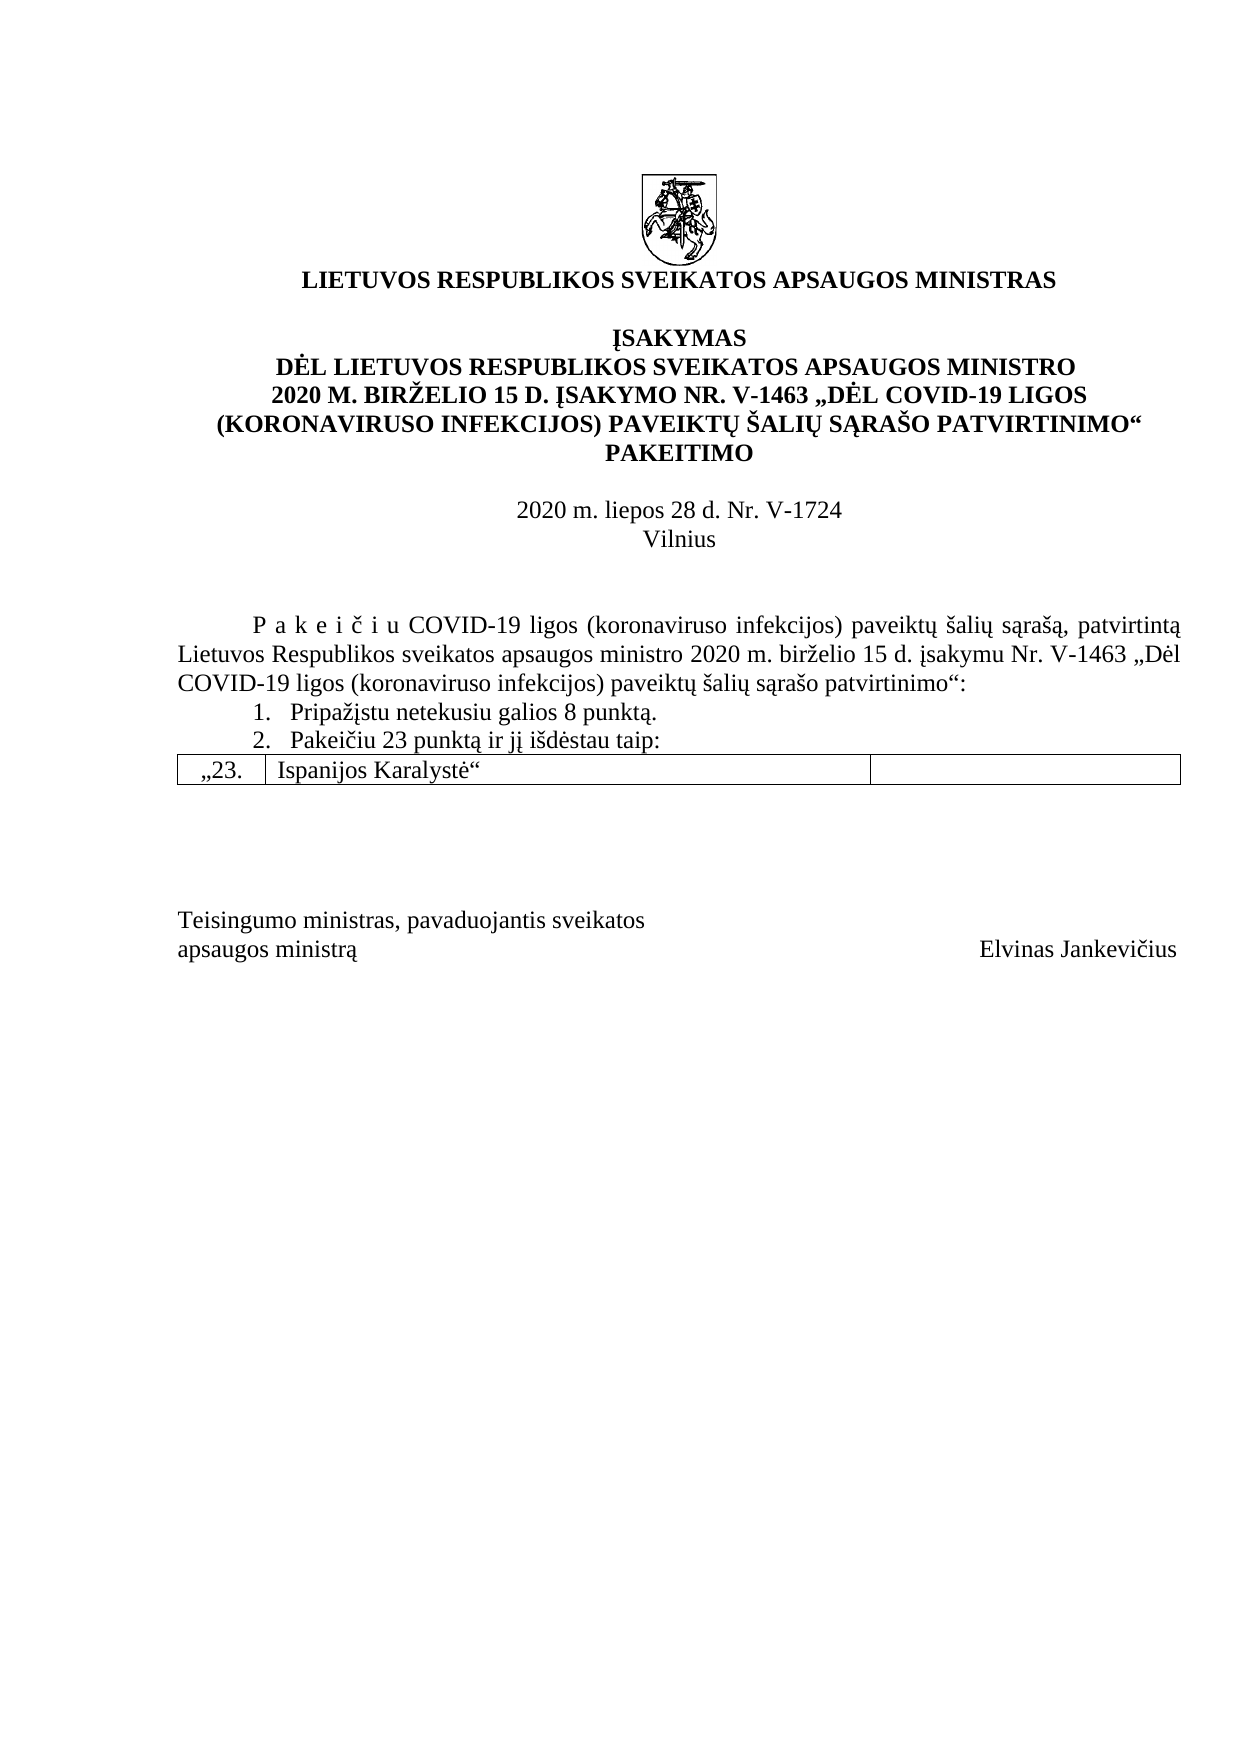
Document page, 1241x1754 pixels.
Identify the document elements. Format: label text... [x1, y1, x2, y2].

table_header Ispanijos Karalystė“ [266, 755, 870, 784]
text apsaugos ministrą Elvinas Jankevičius [177, 934, 1181, 963]
text LIETUVOS RESPUBLIKOS SVEIKATOS APSAUGOS MINISTRAS [177, 266, 1181, 294]
text Dėl LIETUVOS RESPUBLIKOS SVEIKATOS APSAUGOS MINISTRO 2020 m. birželio 15 d. įsakymO Nr. V-1463 „Dėl COVID-19 ligos (koronaviruso infekcijos) paveiktų šalių sąrašo patvirtinimo“ PAKEITIMO [177, 352, 1181, 467]
text ĮSAKYMAS [177, 323, 1181, 352]
table_header „23. [178, 755, 265, 784]
text 2. Pakeičiu 23 punktą ir jį išdėstau taip: [252, 726, 1181, 754]
text 1. Pripažįstu netekusiu galios 8 punktą. [252, 697, 1181, 726]
table_header [871, 755, 1180, 784]
text Vilnius [177, 524, 1181, 553]
text Teisingumo ministras, pavaduojantis sveikatos [177, 905, 1181, 934]
text P a k e i č i u COVID-19 ligos (koronaviruso infekcijos) paveiktų šalių sąrašą, patvirtintą Lietuvos Respublikos sveikatos apsaugos ministro 2020 m. birželio 15 d. įsakymu Nr. V-1463 „Dėl COVID-19 ligos (koronaviruso infekcijos) paveiktų šalių sąrašo patvirtinimo“: [177, 611, 1181, 697]
text 2020 m. liepos 28 d. Nr. V-1724 [177, 496, 1181, 524]
